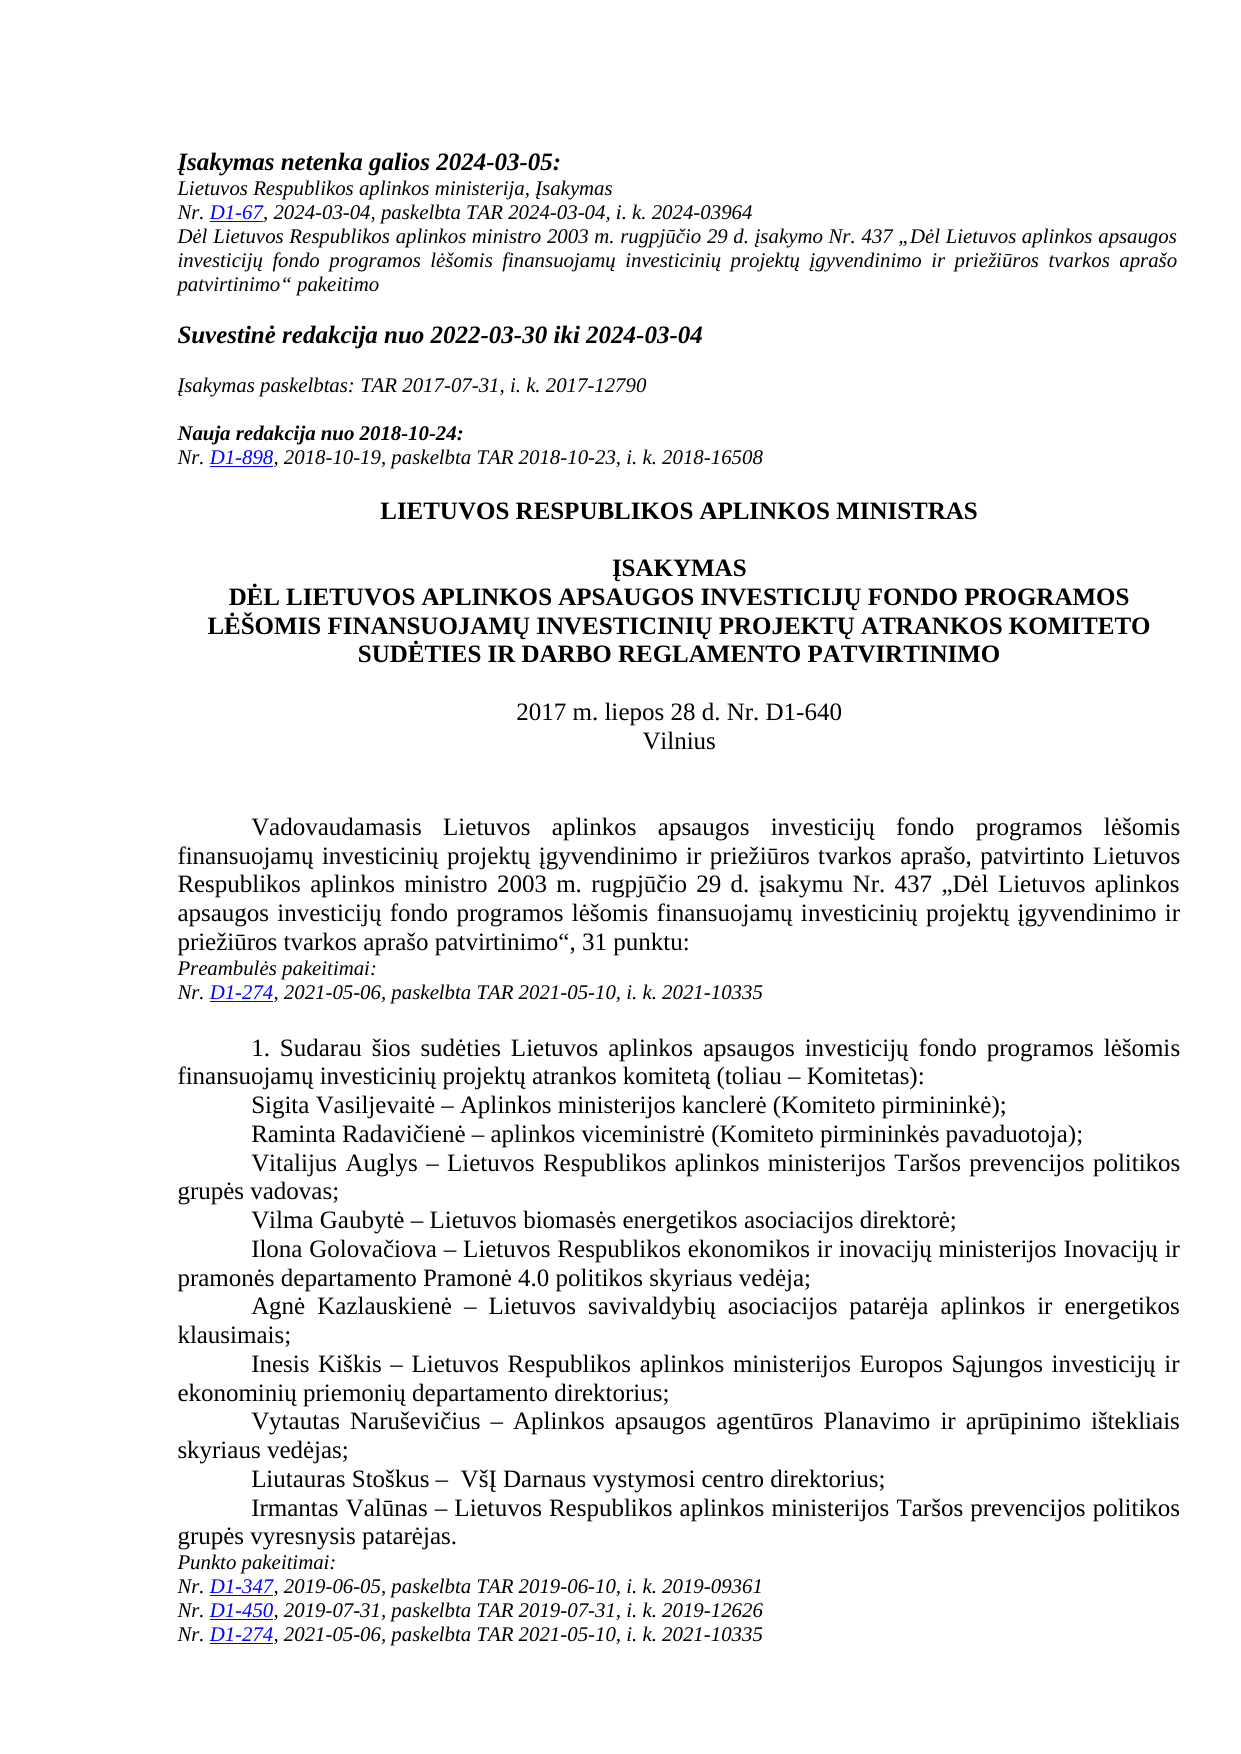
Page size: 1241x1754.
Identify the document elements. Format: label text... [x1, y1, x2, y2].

text Įsakymas paskelbtas: TAR 2017-07-31, i. k. 2017-12790 [177, 373, 1181, 397]
text Suvestinė redakcija nuo 2022-03-30 iki 2024-03-04 [177, 320, 1181, 349]
text Inesis Kiškis – Lietuvos Respublikos aplinkos ministerijos Europos Sąjungos investicijų ir ekonominių priemonių departamento direktorius; [177, 1349, 1181, 1406]
text Agnė Kazlauskienė – Lietuvos savivaldybių asociacijos patarėja aplinkos ir energetikos klausimais; [177, 1291, 1181, 1349]
text 2017 m. liepos 28 d. Nr. D1-640 [177, 697, 1181, 726]
text Nr. D1-347, 2019-06-05, paskelbta TAR 2019-06-10, i. k. 2019-09361 [177, 1574, 1181, 1598]
text Preambulės pakeitimai: [177, 956, 1181, 980]
text Įsakymas netenka galios 2024-03-05: [177, 147, 1181, 176]
text Vilnius [177, 726, 1181, 754]
text DĖL LIETUVOS APLINKOS APSAUGOS INVESTICIJŲ FONDO PROGRAMOS LĖŠOMIS FINANSUOJAMŲ INVESTICINIŲ PROJEKTŲ ATRANKOS KOMITETO SUDĖTIES IR DARBO REGLAMENTO PATVIRTINIMO [177, 582, 1181, 668]
text Ilona Golovačiova – Lietuvos Respublikos ekonomikos ir inovacijų ministerijos Inovacijų ir pramonės departamento Pramonė 4.0 politikos skyriaus vedėja; [177, 1234, 1181, 1291]
text Nr. D1-67, 2024-03-04, paskelbta TAR 2024-03-04, i. k. 2024-03964 [177, 200, 1181, 224]
text Liutauras Stoškus – VšĮ Darnaus vystymosi centro direktorius; [177, 1464, 1181, 1493]
text Vilma Gaubytė – Lietuvos biomasės energetikos asociacijos direktorė; [177, 1205, 1181, 1234]
text Vitalijus Auglys – Lietuvos Respublikos aplinkos ministerijos Taršos prevencijos politikos grupės vadovas; [177, 1148, 1181, 1205]
text Dėl Lietuvos Respublikos aplinkos ministro 2003 m. rugpjūčio 29 d. įsakymo Nr. 437 „Dėl Lietuvos aplinkos apsaugos investicijų fondo programos lėšomis finansuojamų investicinių projektų įgyvendinimo ir priežiūros tvarkos aprašo patvirtinimo“ pakeitimo [177, 224, 1181, 296]
text LIETUVOS RESPUBLIKOS APLINKOS MINISTRAS [177, 496, 1181, 524]
text 1. Sudarau šios sudėties Lietuvos aplinkos apsaugos investicijų fondo programos lėšomis finansuojamų investicinių projektų atrankos komitetą (toliau – Komitetas): [177, 1033, 1181, 1090]
text Nauja redakcija nuo 2018-10-24: [177, 421, 1181, 445]
text Vytautas Naruševičius – Aplinkos apsaugos agentūros Planavimo ir aprūpinimo ištekliais skyriaus vedėjas; [177, 1406, 1181, 1464]
text Nr. D1-450, 2019-07-31, paskelbta TAR 2019-07-31, i. k. 2019-12626 [177, 1598, 1181, 1622]
text ĮSAKYMAS [177, 553, 1181, 582]
text Nr. D1-898, 2018-10-19, paskelbta TAR 2018-10-23, i. k. 2018-16508 [177, 445, 1181, 469]
text Sigita Vasiljevaitė – Aplinkos ministerijos kanclerė (Komiteto pirmininkė); [177, 1090, 1181, 1119]
text Nr. D1-274, 2021-05-06, paskelbta TAR 2021-05-10, i. k. 2021-10335 [177, 980, 1181, 1004]
text Lietuvos Respublikos aplinkos ministerija, Įsakymas [177, 176, 1181, 200]
text Punkto pakeitimai: [177, 1550, 1181, 1574]
text Vadovaudamasis Lietuvos aplinkos apsaugos investicijų fondo programos lėšomis finansuojamų investicinių projektų įgyvendinimo ir priežiūros tvarkos aprašo, patvirtinto Lietuvos Respublikos aplinkos ministro 2003 m. rugpjūčio 29 d. įsakymu Nr. 437 „Dėl Lietuvos aplinkos apsaugos investicijų fondo programos lėšomis finansuojamų investicinių projektų įgyvendinimo ir priežiūros tvarkos aprašo patvirtinimo“, 31 punktu: [177, 812, 1181, 956]
text Raminta Radavičienė – aplinkos viceministrė (Komiteto pirmininkės pavaduotoja); [177, 1119, 1181, 1148]
text Nr. D1-274, 2021-05-06, paskelbta TAR 2021-05-10, i. k. 2021-10335 [177, 1622, 1181, 1646]
text Irmantas Valūnas – Lietuvos Respublikos aplinkos ministerijos Taršos prevencijos politikos grupės vyresnysis patarėjas. [177, 1493, 1181, 1550]
